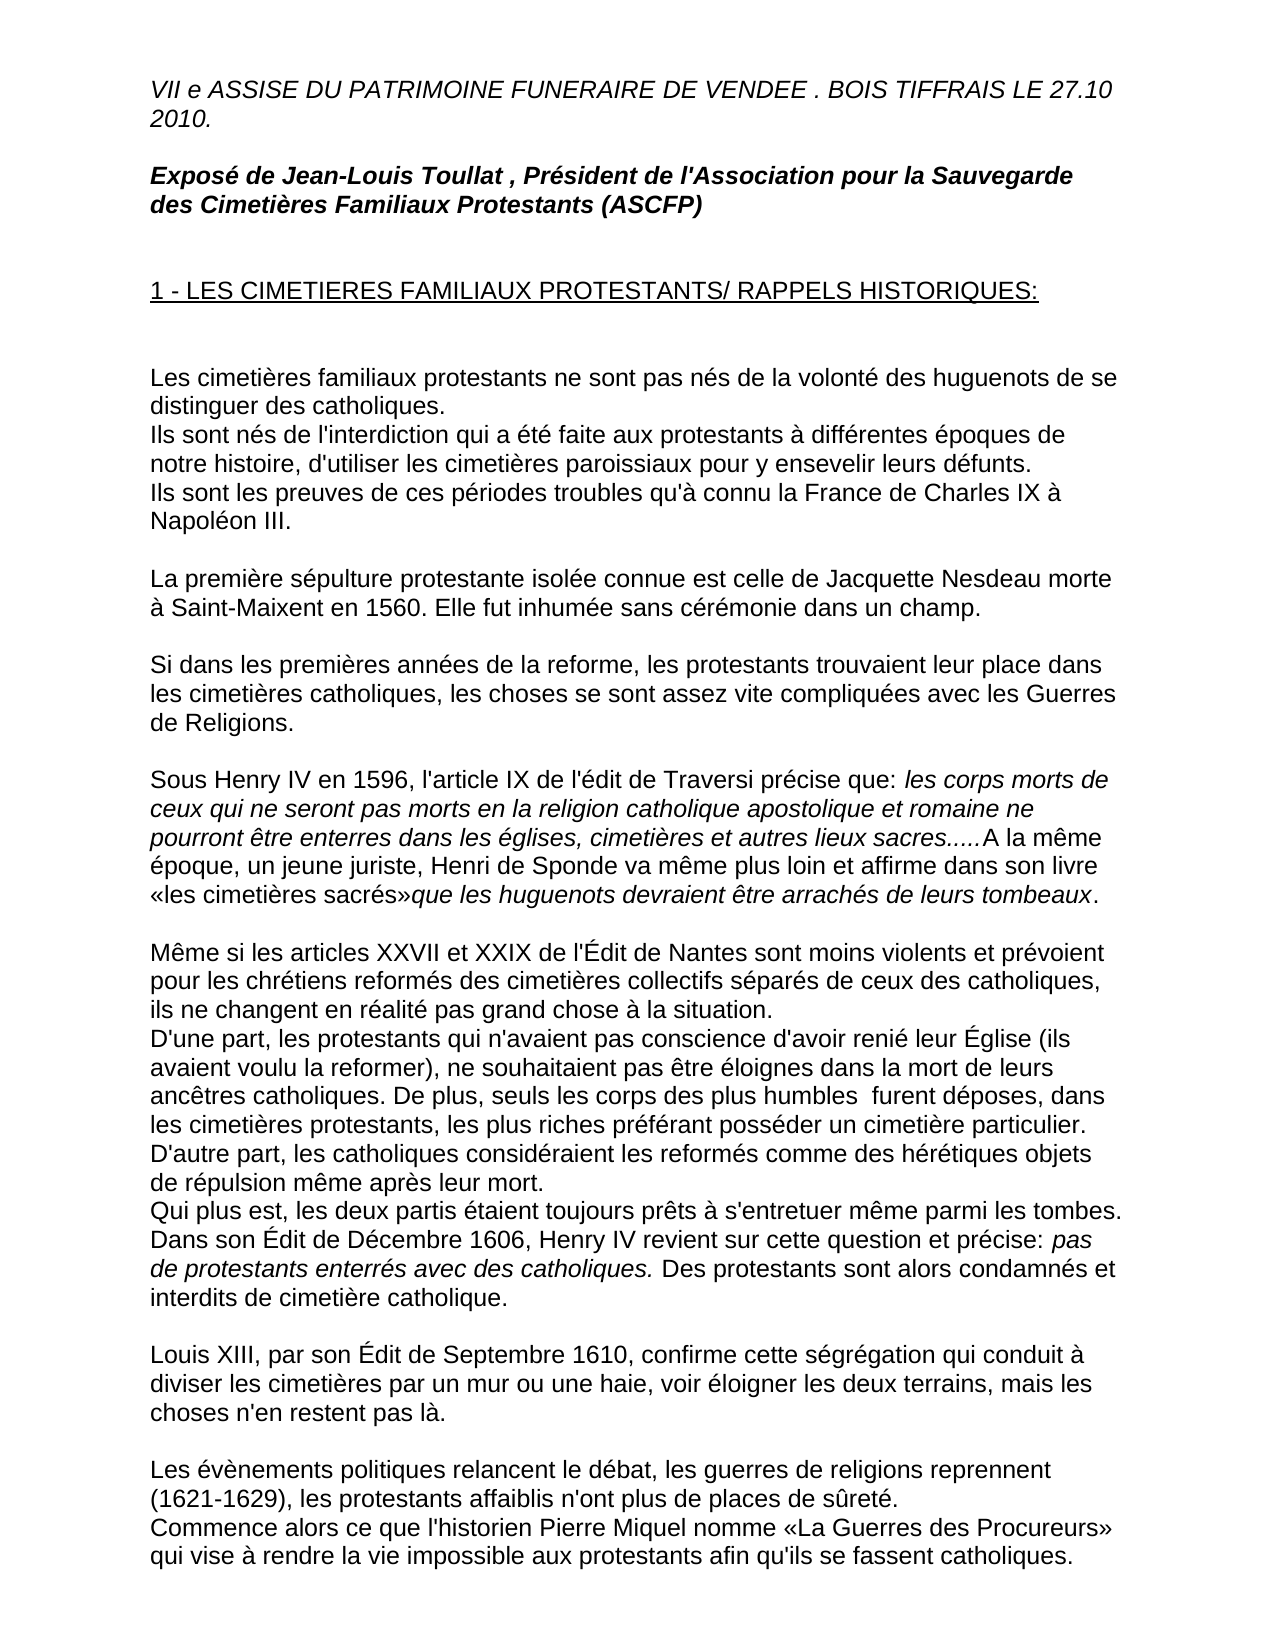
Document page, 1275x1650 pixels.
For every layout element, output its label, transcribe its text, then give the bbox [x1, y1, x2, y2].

text 1 - LES CIMETIERES FAMILIAUX PROTESTANTS/ RAPPELS HISTORIQUES: [150, 276, 1125, 305]
text La première sépulture protestante isolée connue est celle de Jacquette Nesdeau morte à Saint-Maixent en 1560. Elle fut inhumée sans cérémonie dans un champ. [150, 564, 1125, 621]
text Les cimetières familiaux protestants ne sont pas nés de la volonté des huguenots de se distinguer des catholiques. [150, 362, 1125, 420]
text Sous Henry IV en 1596, l'article IX de l'édit de Traversi précise que: les corps morts de ceux qui ne seront pas morts en la religion catholique apostolique et romaine ne pourront être enterres dans les églises, cimetières et autres lieux sacres.....A la même époque, un jeune juriste, Henri de Sponde va même plus loin et affirme dans son livre «les cimetières sacrés»que les huguenots devraient être arrachés de leurs tombeaux. [150, 765, 1125, 909]
text D'une part, les protestants qui n'avaient pas conscience d'avoir renié leur Église (ils avaient voulu la reformer), ne souhaitaient pas être éloignes dans la mort de leurs ancêtres catholiques. De plus, seuls les corps des plus humbles furent déposes, dans les cimetières protestants, les plus riches préférant posséder un cimetière particulier. [150, 1024, 1125, 1139]
text D'autre part, les catholiques considéraient les reformés comme des hérétiques objets de répulsion même après leur mort. [150, 1139, 1125, 1196]
text VII e ASSISE DU PATRIMOINE FUNERAIRE DE VENDEE . BOIS TIFFRAIS LE 27.10 2010. [150, 75, 1125, 132]
text Dans son Édit de Décembre 1606, Henry IV revient sur cette question et précise: pas de protestants enterrés avec des catholiques. Des protestants sont alors condamnés et interdits de cimetière catholique. [150, 1225, 1125, 1311]
text Ils sont nés de l'interdiction qui a été faite aux protestants à différentes époques de notre histoire, d'utiliser les cimetières paroissiaux pour y ensevelir leurs défunts. [150, 420, 1125, 477]
text Même si les articles XXVII et XXIX de l'Édit de Nantes sont moins violents et prévoient pour les chrétiens reformés des cimetières collectifs séparés de ceux des catholiques, ils ne changent en réalité pas grand chose à la situation. [150, 937, 1125, 1024]
text Louis XIII, par son Édit de Septembre 1610, confirme cette ségrégation qui conduit à diviser les cimetières par un mur ou une haie, voir éloigner les deux terrains, mais les choses n'en restent pas là. [150, 1340, 1125, 1426]
text Ils sont les preuves de ces périodes troubles qu'à connu la France de Charles IX à Napoléon III. [150, 477, 1125, 535]
text Si dans les premières années de la reforme, les protestants trouvaient leur place dans les cimetières catholiques, les choses se sont assez vite compliquées avec les Guerres de Religions. [150, 650, 1125, 736]
text Commence alors ce que l'historien Pierre Miquel nomme «La Guerres des Procureurs» qui vise à rendre la vie impossible aux protestants afin qu'ils se fassent catholiques. [150, 1512, 1125, 1570]
text Exposé de Jean-Louis Toullat , Président de l'Association pour la Sauvegarde des Cimetières Familiaux Protestants (ASCFP) [150, 161, 1125, 219]
text Les évènements politiques relancent le débat, les guerres de religions reprennent (1621-1629), les protestants affaiblis n'ont plus de places de sûreté. [150, 1455, 1125, 1512]
text Qui plus est, les deux partis étaient toujours prêts à s'entretuer même parmi les tombes. [150, 1196, 1125, 1225]
